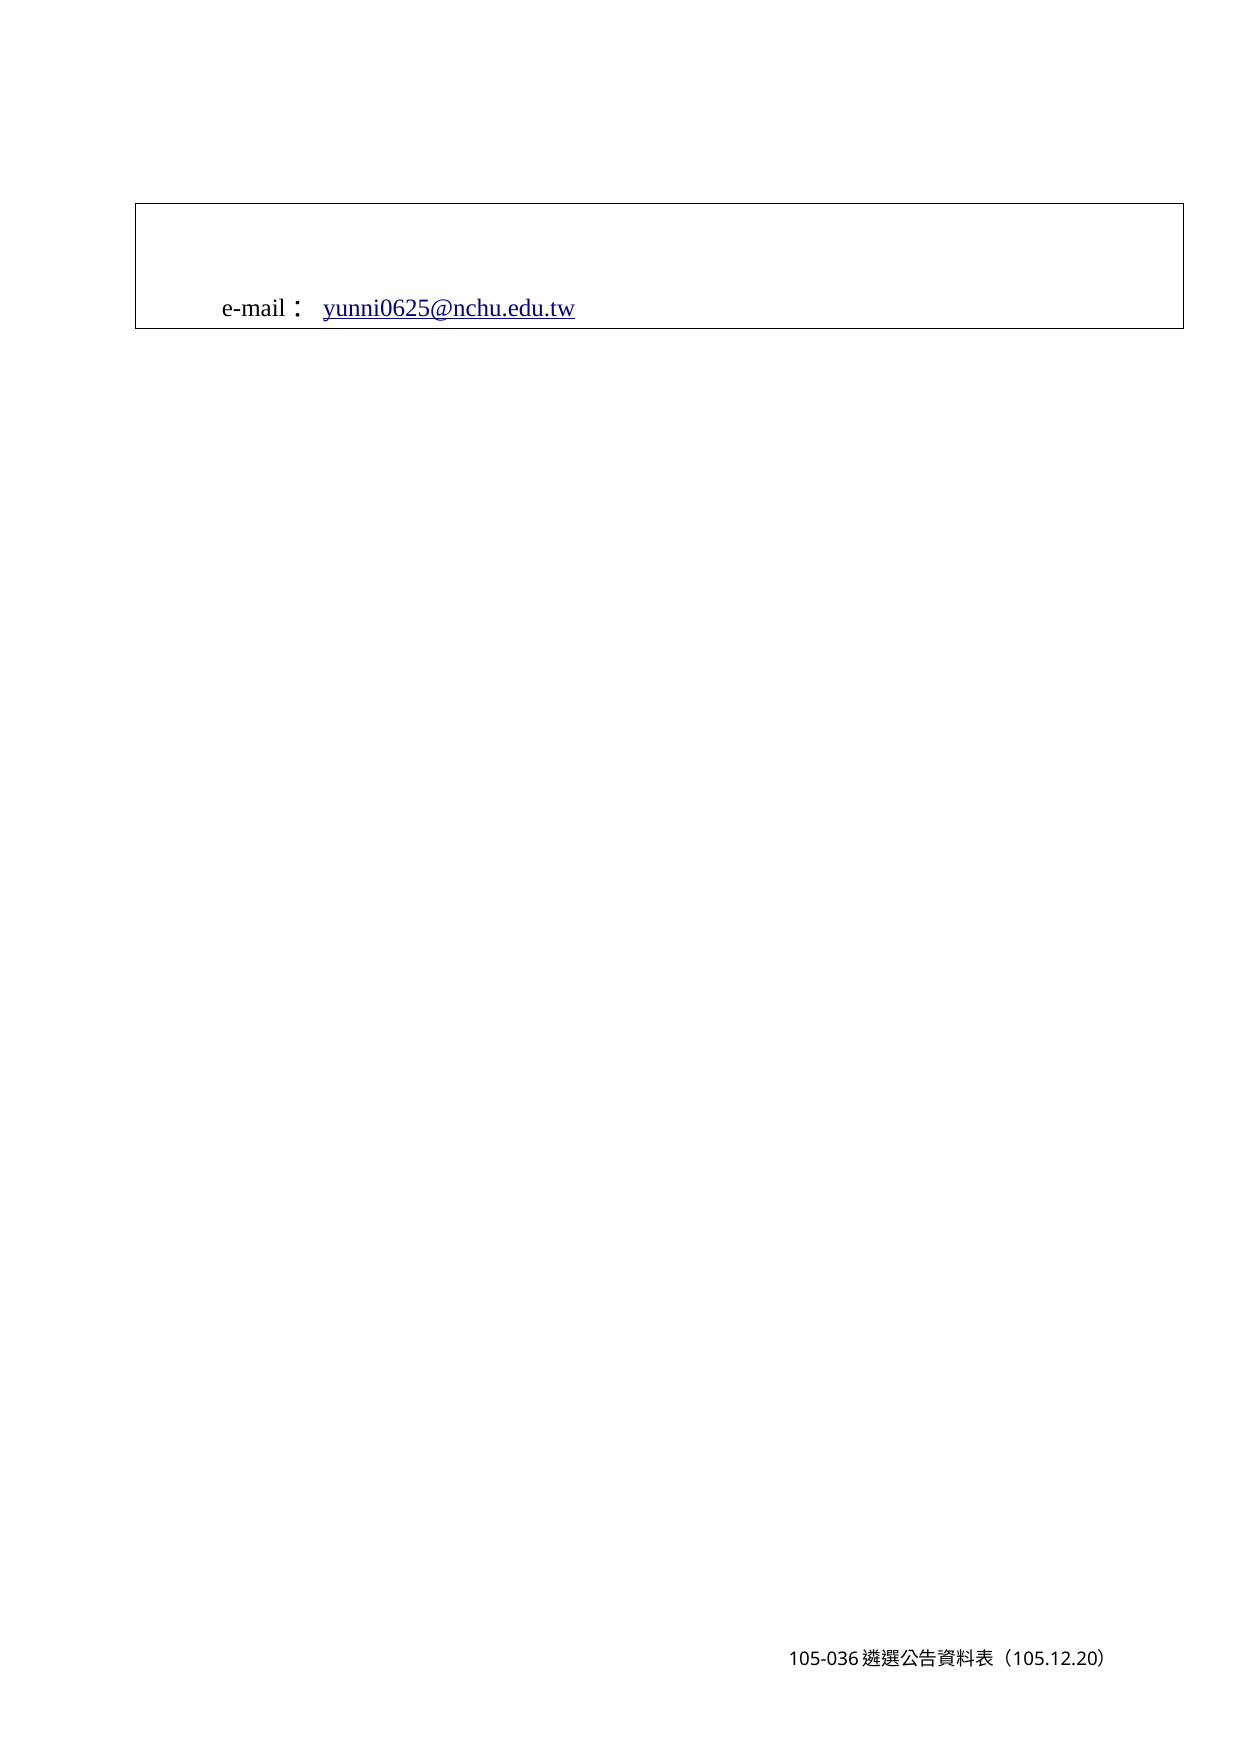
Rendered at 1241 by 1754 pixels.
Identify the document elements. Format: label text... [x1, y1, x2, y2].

table_cell e-mail： yunni0625@nchu.edu.tw [136, 204, 1183, 328]
